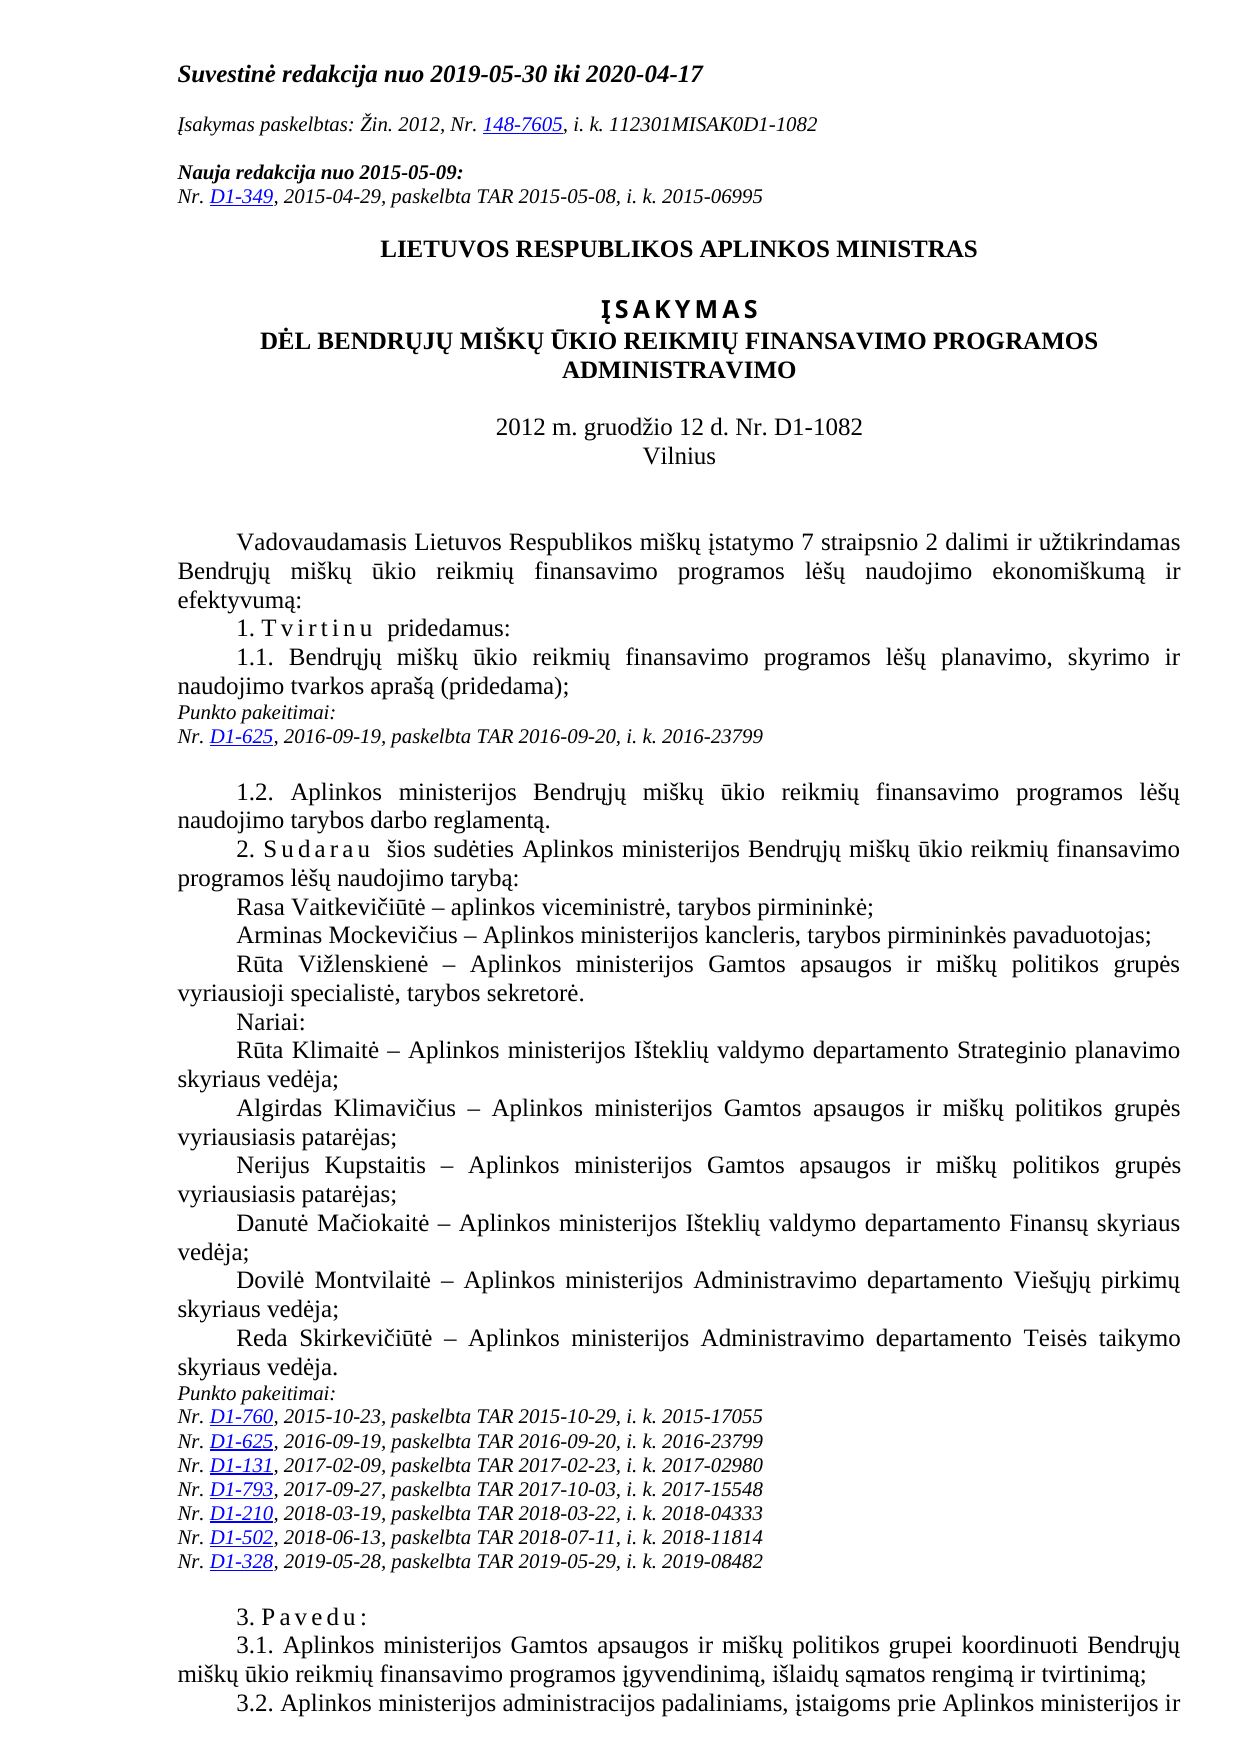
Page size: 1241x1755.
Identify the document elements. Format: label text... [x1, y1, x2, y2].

text Įsakymas paskelbtas: Žin. 2012, Nr. 148-7605, i. k. 112301MISAK0D1-1082 [177, 112, 1181, 136]
text Danutė Mačiokaitė – Aplinkos ministerijos Išteklių valdymo departamento Finansų skyriaus vedėja; [177, 1208, 1181, 1265]
text DĖL BENDRŲJŲ MIŠKŲ ŪKIO REIKMIŲ FINANSAVIMO PROGRAMOS ADMINISTRAVIMO [177, 326, 1181, 383]
text Nr. D1-760, 2015-10-23, paskelbta TAR 2015-10-29, i. k. 2015-17055 [177, 1404, 1181, 1428]
text 1.2. Aplinkos ministerijos Bendrųjų miškų ūkio reikmių finansavimo programos lėšų naudojimo tarybos darbo reglamentą. [177, 777, 1181, 834]
text Arminas Mockevičius – Aplinkos ministerijos kancleris, tarybos pirmininkės pavaduotojas; [177, 920, 1181, 949]
text Nr. D1-131, 2017-02-09, paskelbta TAR 2017-02-23, i. k. 2017-02980 [177, 1453, 1181, 1477]
text Nr. D1-502, 2018-06-13, paskelbta TAR 2018-07-11, i. k. 2018-11814 [177, 1525, 1181, 1549]
text ĮSAKYMAS [177, 292, 1181, 326]
text Nr. D1-625, 2016-09-19, paskelbta TAR 2016-09-20, i. k. 2016-23799 [177, 724, 1181, 748]
text Vadovaudamasis Lietuvos Respublikos miškų įstatymo 7 straipsnio 2 dalimi ir užtikrindamas Bendrųjų miškų ūkio reikmių finansavimo programos lėšų naudojimo ekonomiškumą ir efektyvumą: [177, 527, 1181, 613]
text 3. Pavedu: [177, 1602, 1181, 1630]
text 2012 m. gruodžio 12 d. Nr. D1-1082 [177, 412, 1181, 441]
text Dovilė Montvilaitė – Aplinkos ministerijos Administravimo departamento Viešųjų pirkimų skyriaus vedėja; [177, 1265, 1181, 1323]
text Nerijus Kupstaitis – Aplinkos ministerijos Gamtos apsaugos ir miškų politikos grupės vyriausiasis patarėjas; [177, 1150, 1181, 1208]
text Rūta Vižlenskienė – Aplinkos ministerijos Gamtos apsaugos ir miškų politikos grupės vyriausioji specialistė, tarybos sekretorė. [177, 949, 1181, 1007]
text Punkto pakeitimai: [177, 700, 1181, 724]
text Rūta Klimaitė – Aplinkos ministerijos Išteklių valdymo departamento Strateginio planavimo skyriaus vedėja; [177, 1035, 1181, 1093]
text 3.1. Aplinkos ministerijos Gamtos apsaugos ir miškų politikos grupei koordinuoti Bendrųjų miškų ūkio reikmių finansavimo programos įgyvendinimą, išlaidų sąmatos rengimą ir tvirtinimą; [177, 1630, 1181, 1688]
text 2. Sudarau šios sudėties Aplinkos ministerijos Bendrųjų miškų ūkio reikmių finansavimo programos lėšų naudojimo tarybą: [177, 834, 1181, 892]
text 1. Tvirtinu pridedamus: [177, 613, 1181, 642]
text Nr. D1-793, 2017-09-27, paskelbta TAR 2017-10-03, i. k. 2017-15548 [177, 1477, 1181, 1501]
text Rasa Vaitkevičiūtė – aplinkos viceministrė, tarybos pirmininkė; [177, 892, 1181, 920]
text Reda Skirkevičiūtė – Aplinkos ministerijos Administravimo departamento Teisės taikymo skyriaus vedėja. [177, 1323, 1181, 1380]
text Nr. D1-328, 2019-05-28, paskelbta TAR 2019-05-29, i. k. 2019-08482 [177, 1549, 1181, 1573]
text Suvestinė redakcija nuo 2019-05-30 iki 2020-04-17 [177, 59, 1181, 88]
text Nauja redakcija nuo 2015-05-09: [177, 160, 1181, 184]
text 1.1. Bendrųjų miškų ūkio reikmių finansavimo programos lėšų planavimo, skyrimo ir naudojimo tvarkos aprašą (pridedama); [177, 642, 1181, 700]
text Algirdas Klimavičius – Aplinkos ministerijos Gamtos apsaugos ir miškų politikos grupės vyriausiasis patarėjas; [177, 1093, 1181, 1150]
text Nr. D1-210, 2018-03-19, paskelbta TAR 2018-03-22, i. k. 2018-04333 [177, 1501, 1181, 1525]
text Vilnius [177, 441, 1181, 470]
text LIETUVOS RESPUBLIKOS APLINKOS MINISTRAS [177, 234, 1181, 263]
text Nr. D1-625, 2016-09-19, paskelbta TAR 2016-09-20, i. k. 2016-23799 [177, 1428, 1181, 1453]
text Nariai: [177, 1007, 1181, 1035]
text Nr. D1-349, 2015-04-29, paskelbta TAR 2015-05-08, i. k. 2015-06995 [177, 184, 1181, 208]
text Punkto pakeitimai: [177, 1380, 1181, 1404]
text 3.2. Aplinkos ministerijos administracijos padaliniams, įstaigoms prie Aplinkos ministerijos ir [177, 1688, 1181, 1717]
